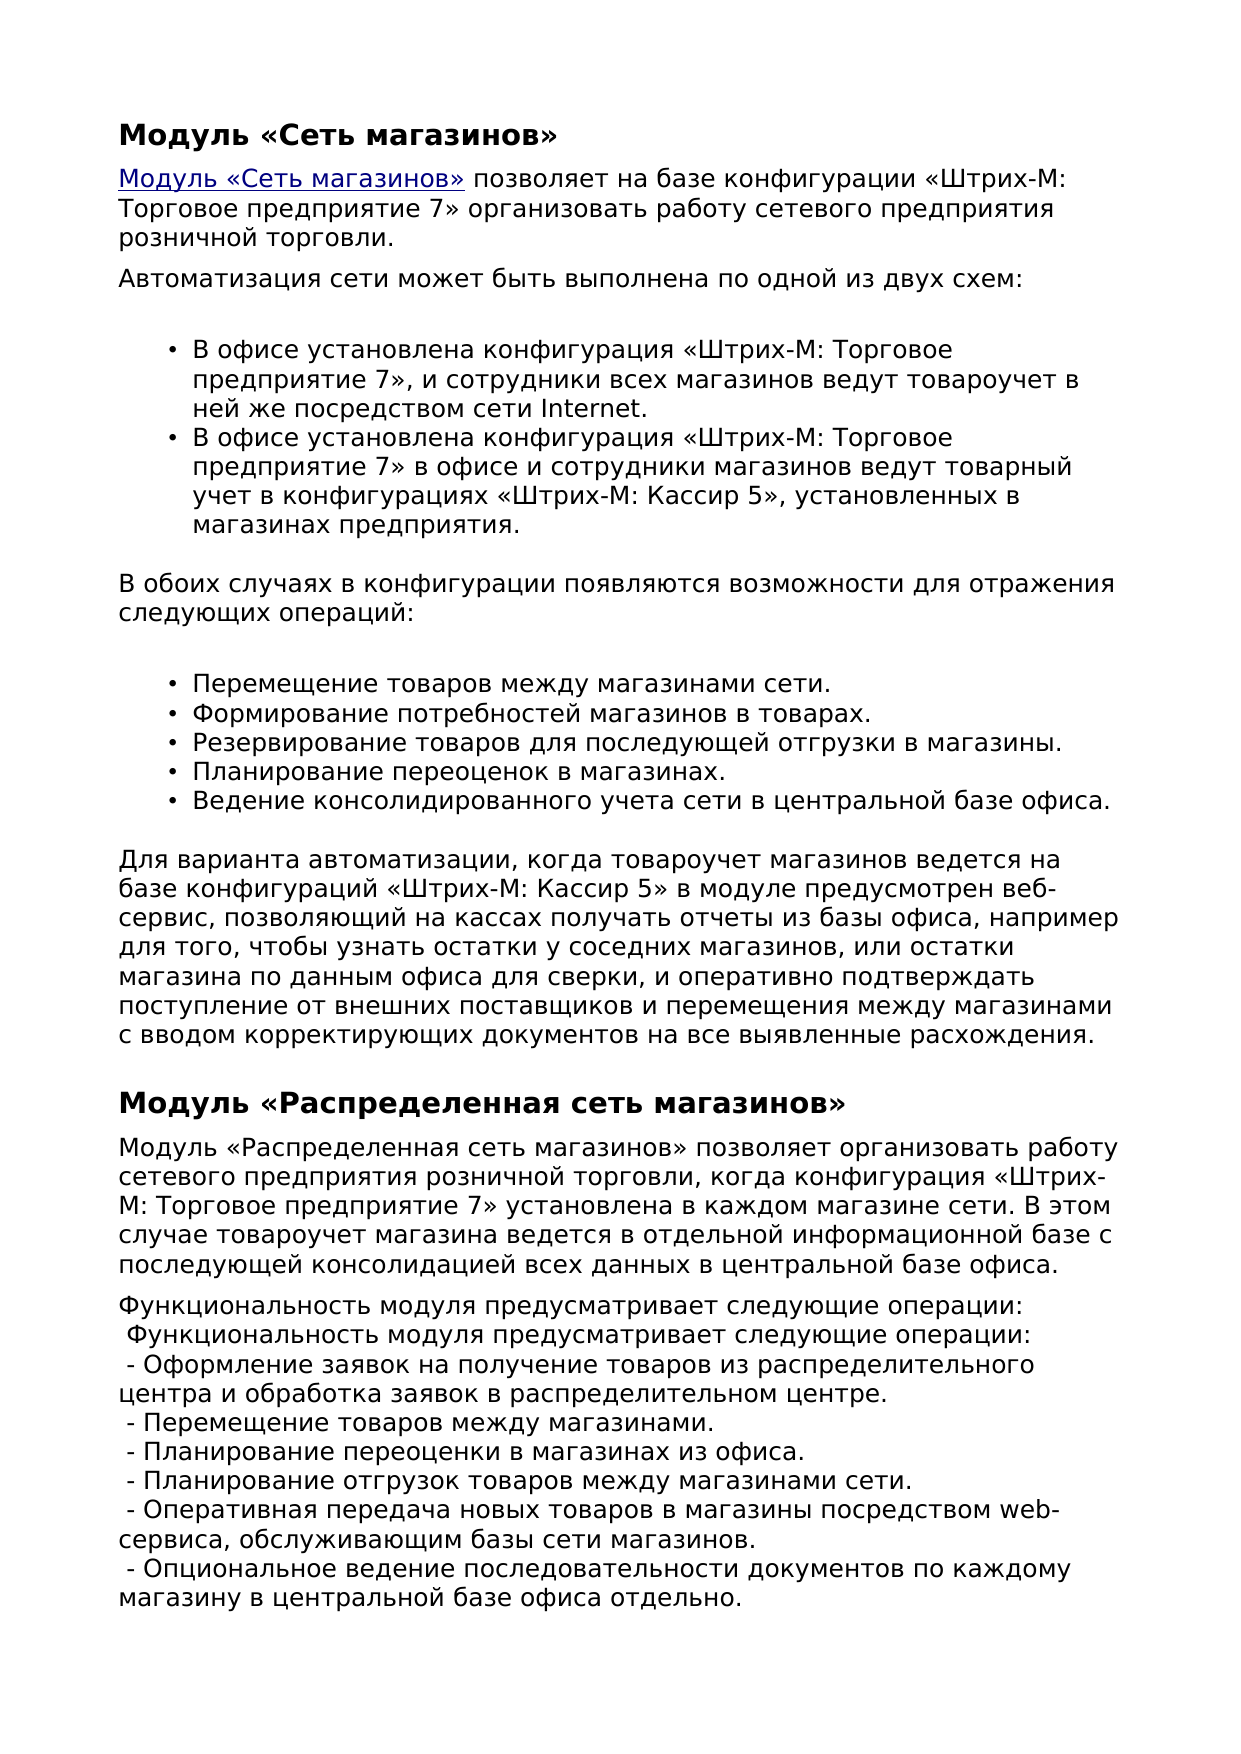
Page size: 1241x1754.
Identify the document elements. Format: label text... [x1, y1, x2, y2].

list Формирование потребностей магазинов в товарах. [177, 699, 1122, 728]
text В обоих случаях в конфигурации появляются возможности для отражения следующих операций: [118, 569, 1122, 628]
text Автоматизация сети может быть выполнена по одной из двух схем: [118, 264, 1122, 294]
list Ведение консолидированного учета сети в центральной базе офиса. [177, 786, 1122, 816]
subtitle Модуль «Распределенная сеть магазинов» [118, 1087, 1122, 1121]
list В офисе установлена конфигурация «Штрих-М: Торговое предприятие 7» в офисе и сотрудники магазинов ведут товарный учет в конфигурациях «Штрих-М: Кассир 5», установленных в магазинах предприятия. [177, 423, 1122, 540]
text Функциональность модуля предусматривает следующие операции: Функциональность модуля предусматривает следующие операции: - Оформление заявок на получение товаров из распределительного центра и обработка заявок в распределительном центре. - Перемещение товаров между магазинами. - Планирование переоценки в магазинах из офиса. - Планирование отгрузок товаров между магазинами сети. - Оперативная передача новых товаров в магазины посредством web-сервиса, обслуживающим базы сети магазинов. - Опциональное ведение последовательности документов по каждому магазину в центральной базе офиса отдельно. [118, 1291, 1122, 1612]
list Резервирование товаров для последующей отгрузки в магазины. [177, 728, 1122, 757]
text Для варианта автоматизации, когда товароучет магазинов ведется на базе конфигураций «Штрих-М: Кассир 5» в модуле предусмотрен веб-сервис, позволяющий на кассах получать отчеты из базы офиса, например для того, чтобы узнать остатки у соседних магазинов, или остатки магазина по данным офиса для сверки, и оперативно подтверждать поступление от внешних поставщиков и перемещения между магазинами с вводом корректирующих документов на все выявленные расхождения. [118, 845, 1122, 1049]
list Планирование переоценок в магазинах. [177, 757, 1122, 786]
list В офисе установлена конфигурация «Штрих-М: Торговое предприятие 7», и сотрудники всех магазинов ведут товароучет в ней же посредством сети Internet. [177, 336, 1122, 423]
text Модуль «Сеть магазинов» позволяет на базе конфигурации «Штрих-М: Торговое предприятие 7» организовать работу сетевого предприятия розничной торговли. [118, 164, 1122, 252]
subtitle Модуль «Сеть магазинов» [118, 118, 1122, 152]
list Перемещение товаров между магазинами сети. [177, 670, 1122, 699]
text Модуль «Распределенная сеть магазинов» позволяет организовать работу сетевого предприятия розничной торговли, когда конфигурация «Штрих-М: Торговое предприятие 7» установлена в каждом магазине сети. В этом случае товароучет магазина ведется в отдельной информационной базе с последующей консолидацией всех данных в центральной базе офиса. [118, 1133, 1122, 1279]
